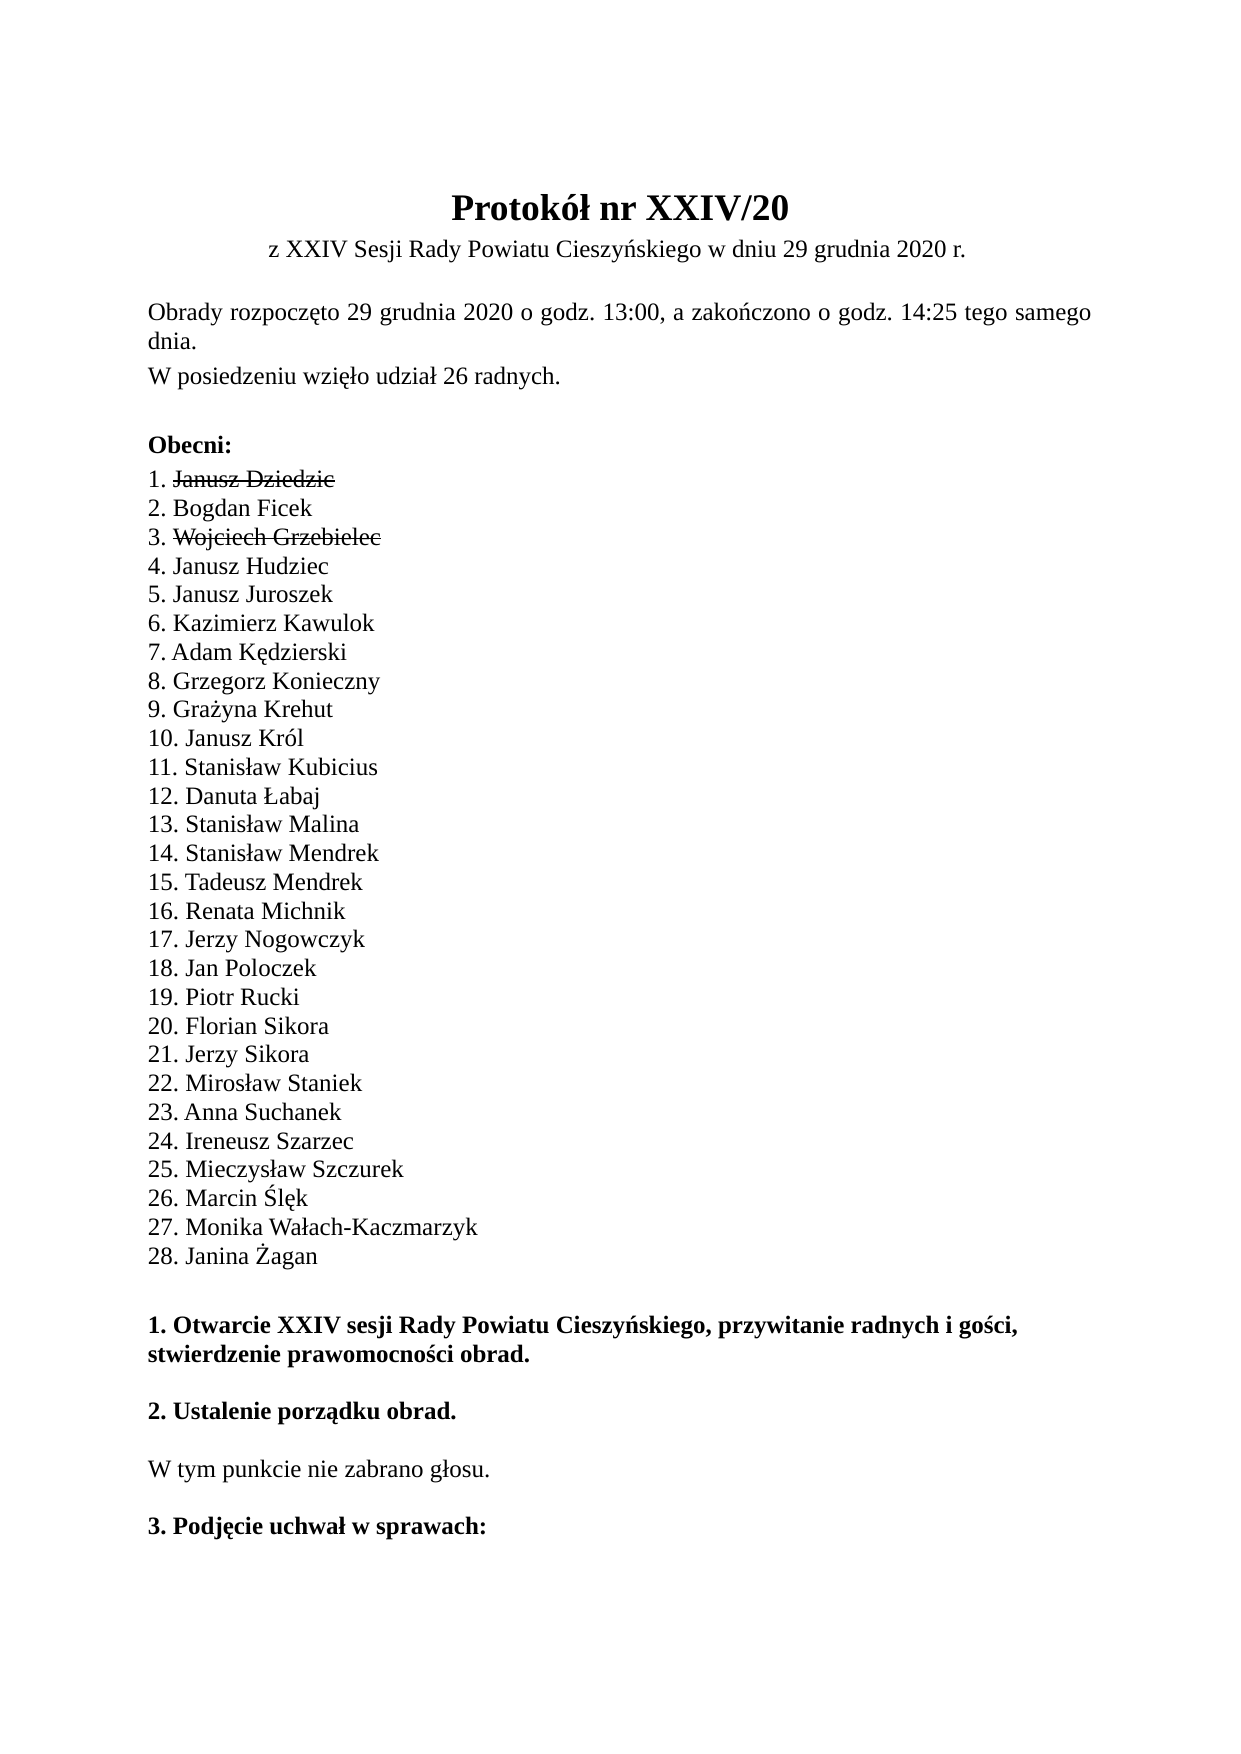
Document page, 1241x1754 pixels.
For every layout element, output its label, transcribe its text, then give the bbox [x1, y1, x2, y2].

text 1. Janusz Dziedzic 2. Bogdan Ficek 3. Wojciech Grzebielec 4. Janusz Hudziec 5. Janusz Juroszek 6. Kazimierz Kawulok 7. Adam Kędzierski 8. Grzegorz Konieczny 9. Grażyna Krehut 10. Janusz Król 11. Stanisław Kubicius 12. Danuta Łabaj 13. Stanisław Malina 14. Stanisław Mendrek 15. Tadeusz Mendrek 16. Renata Michnik 17. Jerzy Nogowczyk 18. Jan Poloczek 19. Piotr Rucki 20. Florian Sikora 21. Jerzy Sikora 22. Mirosław Staniek 23. Anna Suchanek 24. Ireneusz Szarzec 25. Mieczysław Szczurek 26. Marcin Ślęk 27. Monika Wałach-Kaczmarzyk 28. Janina Żagan [148, 464, 1093, 1269]
text 1. Otwarcie XXIV sesji Rady Powiatu Cieszyńskiego, przywitanie radnych i gości, stwierdzenie prawomocności obrad. 2. Ustalenie porządku obrad. W tym punkcie nie zabrano głosu. 3. Podjęcie uchwał w sprawach: [148, 1310, 1093, 1597]
text z XXIV Sesji Rady Powiatu Cieszyńskiego w dniu 29 grudnia 2020 r. [148, 234, 1093, 292]
text W posiedzeniu wzięło udział 26 radnych. [148, 361, 1093, 389]
text Protokół nr XXIV/20 [148, 185, 1093, 228]
text Obrady rozpoczęto 29 grudnia 2020 o godz. 13:00, a zakończono o godz. 14:25 tego samego dnia. [148, 297, 1093, 355]
text Obecni: [148, 430, 1093, 459]
